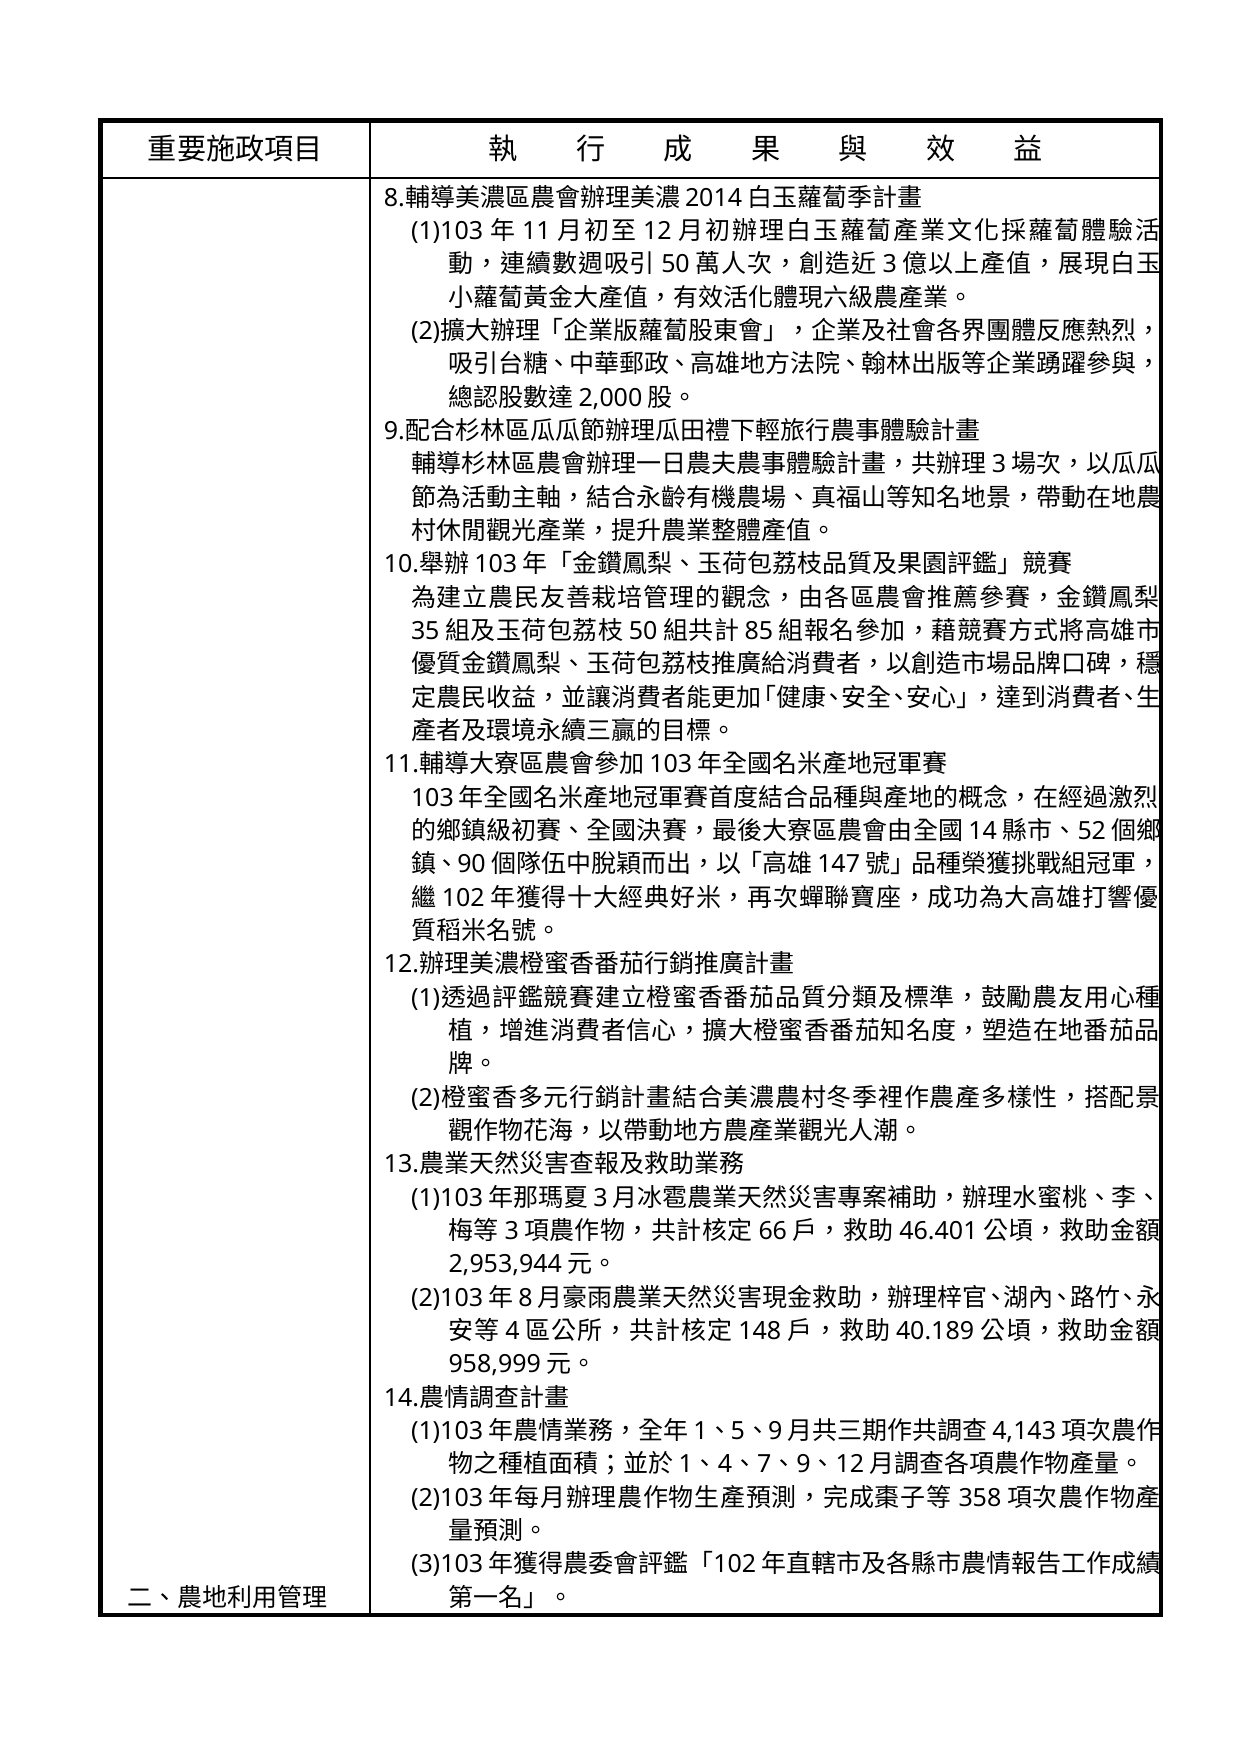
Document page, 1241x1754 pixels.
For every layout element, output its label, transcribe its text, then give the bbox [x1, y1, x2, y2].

table_header 重要施政項目 [103, 123, 369, 177]
table_header 執 行 成 果 與 效 益 [371, 123, 1159, 177]
table_cell 8.輔導美濃區農會辦理美濃2014白玉蘿蔔季計畫 (1)103年11月初至12月初辦理白玉蘿蔔產業文化採蘿蔔體驗活動，連續數週吸引50萬人次，創造近3億以上產值，展現白玉小蘿蔔黃金大產值，有效活化體現六級農產業。 (2)擴大辦理「企業版蘿蔔股東會」，企業及社會各界團體反應熱烈，吸引台糖、中華郵政、高雄地方法院、翰林出版等企業踴躍參與，總認股數達2,000股。 9.配合杉林區瓜瓜節辦理瓜田禮下輕旅行農事體驗計畫 輔導杉林區農會辦理一日農夫農事體驗計畫，共辦理3場次，以瓜瓜節為活動主軸，結合永齡有機農場、真福山等知名地景，帶動在地農村休閒觀光產業，提升農業整體產值。 10.舉辦103年「金鑽鳳梨、玉荷包荔枝品質及果園評鑑」競賽 為建立農民友善栽培管理的觀念，由各區農會推薦參賽，金鑽鳳梨35組及玉荷包荔枝50組共計85組報名參加，藉競賽方式將高雄市優質金鑽鳳梨、玉荷包荔枝推廣給消費者，以創造市場品牌口碑，穩定農民收益，並讓消費者能更加「健康、安全、安心」，達到消費者、生產者及環境永續三贏的目標。 11.輔導大寮區農會參加103年全國名米產地冠軍賽 103年全國名米產地冠軍賽首度結合品種與產地的概念，在經過激烈的鄉鎮級初賽、全國決賽，最後大寮區農會由全國14縣市、52個鄉鎮、90個隊伍中脫穎而出，以「高雄147號」品種榮獲挑戰組冠軍，繼102年獲得十大經典好米，再次蟬聯寶座，成功為大高雄打響優質稻米名號。 12.辦理美濃橙蜜香番茄行銷推廣計畫 (1)透過評鑑競賽建立橙蜜香番茄品質分類及標準，鼓勵農友用心種植，增進消費者信心，擴大橙蜜香番茄知名度，塑造在地番茄品牌。 (2)橙蜜香多元行銷計畫結合美濃農村冬季裡作農產多樣性，搭配景觀作物花海，以帶動地方農產業觀光人潮。 13.農業天然災害查報及救助業務 (1)103年那瑪夏3月冰雹農業天然災害專案補助，辦理水蜜桃、李、梅等3項農作物，共計核定66戶，救助46.401公頃，救助金額2,953,944元。 (2)103年8月豪雨農業天然災害現金救助，辦理梓官、湖內、路竹、永安等4區公所，共計核定148戶，救助40.189公頃，救助金額958,999元。 14.農情調查計畫 (1)103年農情業務，全年1、5、9月共三期作共調查4,143項次農作物之種植面積；並於1、4、7、9、12月調查各項農作物產量。 (2)103年每月辦理農作物生產預測，完成棗子等358項次農作物產量預測。 (3)103年獲得農委會評鑑「102年直轄市及各縣市農情報告工作成績第一名」。 [371, 179, 1159, 1613]
table_cell 壹、農產行銷輔導 一、農產運銷 (一)輔導農民團體建立國產水果品牌，實施農產品共同運銷措施，提升運銷效率及市場競爭力。 (二)水果花卉產銷失衡調節業務 (三)農產加工研發建立品牌 (四)建立品牌辦理農產品評鑑 二、開拓農產品行銷通路 貳、農務管理科 一、農業生產管理 二、農地利用管理 參、植物防疫及生態保育 一、植物防疫業務 （一）建構農作物防疫網 (二)推動安全農產品驗證標章 (三)推動健康安全農業 二、生態保育業務 (一)生態維護與管理 (二)辦理珍貴樹木保護 (三)保育類野生動物保育業務 (四)獎勵輔導造林 (五)深水苗圃業務 肆、畜牧行政 一、畜牧場登記與管理 二、養豬頭數調查及畜禽動態調查業務 三、飼料管理與市售畜禽產品標章查核 四、家畜家禽屠宰場輔導與管理 五、辦理家禽生產與輔導 六、辦理養豬生產與輔導 七、辦理養牛生產與輔導 八、辦理養羊、鹿生產與輔導 九、畜牧場污染防治 十、畜產品推廣與輔導 伍、批發市場業務 陸、農村建設與發展 一、推動農村再生，再造富麗農村 二、休閒農業推展 三、農路養護暨改善 柒、農民組織與福利 一、農民組織輔導 (一)健全農會，並強化農會功能 (二)辦理合作事業輔導，強化農業性合作社場功能 (三)積極輔導農業性產銷班運作 二、農民福利及推廣業務 三、提升農業軟實力 四、辦理玉荷包啤酒節活動 五、辦理高通通感恩之旅活動 捌、動物防疫及保護 一、動物疾病檢驗 (一)辦理動物（家畜、家禽與水產動物）疾病之檢驗、鑑定及防疫輔導 二、獸醫行政管理 (一)維護動物用藥品安全及保障合法業者權益 (二)畜產品藥物殘留檢測監控 (三)獸醫師管理 三、動物防疫 (一)偶蹄類動物疫病防治工作 (二)結核病及布氏桿菌病清除工作 (三)建立動物疾病預警機制，持續進行採樣及血清抗體檢測監控 (四)狂犬病防治工作 (五)辦理防疫宣導講習 四、動物保護 (一)動物保護宣導教育活動 (二)動物保護稽查及民眾案件之處理 (三)推動犬貓絕育工作 (四)加強寵物源頭管理 五、動物收容管理 (一)流浪犬(貓)捕捉與處理 (二)流浪犬(貓)認領養 (三)其他 [103, 179, 369, 1613]
